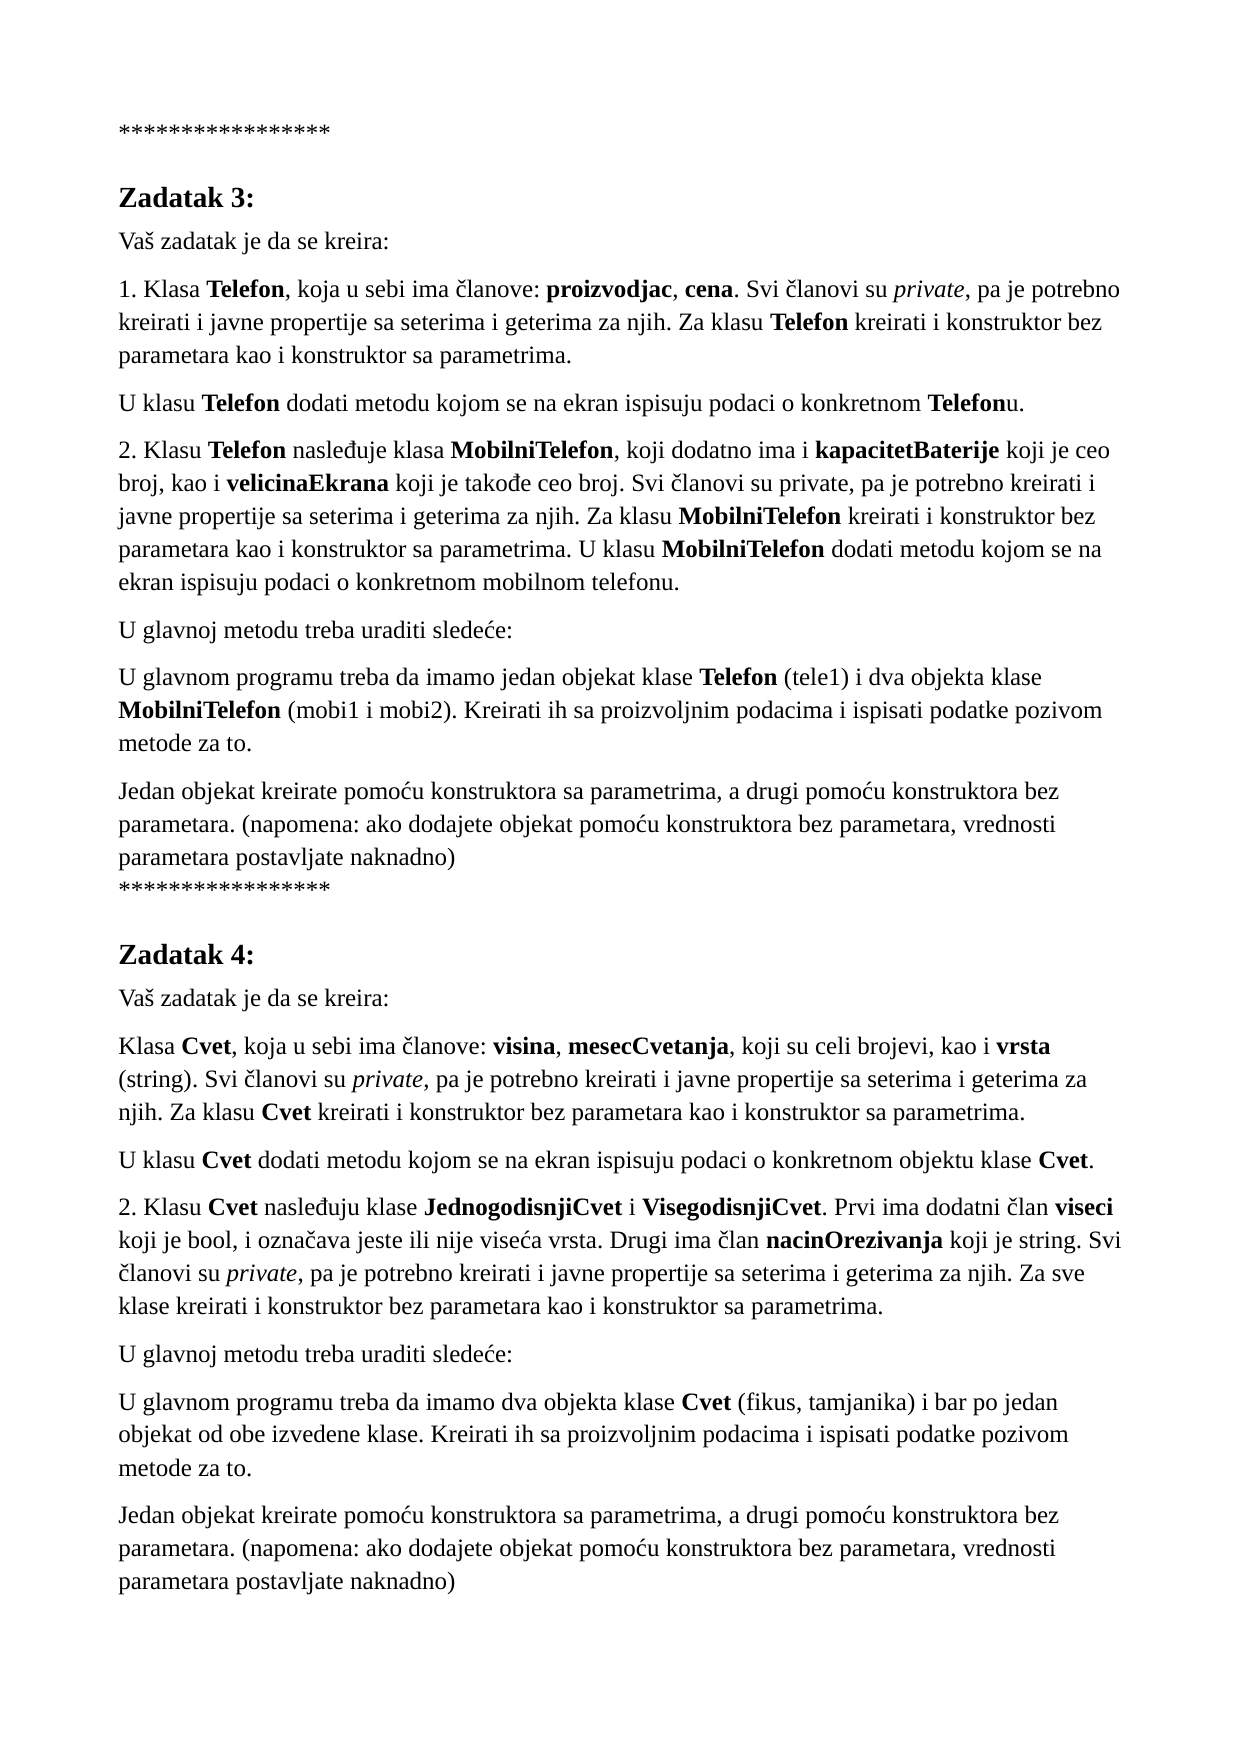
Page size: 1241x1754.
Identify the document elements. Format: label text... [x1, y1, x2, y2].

text Klasa Cvet, koja u sebi ima članove: visina, mesecCvetanja, koji su celi brojevi, kao i vrsta (string). Svi članovi su private, pa je potrebno kreirati i javne propertije sa seterima i geterima za njih. Za klasu Cvet kreirati i konstruktor bez parametara kao i konstruktor sa parametrima. [118, 1031, 1122, 1126]
text U glavnom programu treba da imamo jedan objekat klase Telefon (tele1) i dva objekta klase MobilniTelefon (mobi1 i mobi2). Kreirati ih sa proizvoljnim podacima i ispisati podatke pozivom metode za to. [118, 662, 1122, 757]
text 2. Klasu Cvet nasleđuju klase JednogodisnjiCvet i VisegodisnjiCvet. Prvi ima dodatni član viseci koji je bool, i označava jeste ili nije viseća vrsta. Drugi ima član nacinOrezivanja koji je string. Svi članovi su private, pa je potrebno kreirati i javne propertije sa seterima i geterima za njih. Za sve klase kreirati i konstruktor bez parametara kao i konstruktor sa parametrima. [118, 1192, 1122, 1320]
text 2. Klasu Telefon nasleđuje klasa MobilniTelefon, koji dodatno ima i kapacitetBaterije koji je ceo broj, kao i velicinaEkrana koji je takođe ceo broj. Svi članovi su private, pa je potrebno kreirati i javne propertije sa seterima i geterima za njih. Za klasu MobilniTelefon kreirati i konstruktor bez parametara kao i konstruktor sa parametrima. U klasu MobilniTelefon dodati metodu kojom se na ekran ispisuju podaci o konkretnom mobilnom telefonu. [118, 435, 1122, 596]
text ***************** [118, 118, 1122, 147]
text U glavnoj metodu treba uraditi sledeće: [118, 615, 1122, 644]
text Jedan objekat kreirate pomoću konstruktora sa parametrima, a drugi pomoću konstruktora bez parametara. (napomena: ako dodajete objekat pomoću konstruktora bez parametara, vrednosti parametara postavljate naknadno) ***************** [118, 776, 1122, 904]
text Jedan objekat kreirate pomoću konstruktora sa parametrima, a drugi pomoću konstruktora bez parametara. (napomena: ako dodajete objekat pomoću konstruktora bez parametara, vrednosti parametara postavljate naknadno) [118, 1500, 1122, 1595]
text U klasu Cvet dodati metodu kojom se na ekran ispisuju podaci o konkretnom objektu klase Cvet. [118, 1145, 1122, 1173]
subtitle Zadatak 4: [118, 937, 1122, 971]
text 1. Klasa Telefon, koja u sebi ima članove: proizvodjac, cena. Svi članovi su private, pa je potrebno kreirati i javne propertije sa seterima i geterima za njih. Za klasu Telefon kreirati i konstruktor bez parametara kao i konstruktor sa parametrima. [118, 274, 1122, 369]
text Vaš zadatak je da se kreira: [118, 226, 1122, 255]
text Vaš zadatak je da se kreira: [118, 983, 1122, 1012]
text U glavnoj metodu treba uraditi sledeće: [118, 1339, 1122, 1368]
text U glavnom programu treba da imamo dva objekta klase Cvet (fikus, tamjanika) i bar po jedan objekat od obe izvedene klase. Kreirati ih sa proizvoljnim podacima i ispisati podatke pozivom metode za to. [118, 1387, 1122, 1481]
subtitle Zadatak 3: [118, 180, 1122, 214]
text U klasu Telefon dodati metodu kojom se na ekran ispisuju podaci o konkretnom Telefonu. [118, 388, 1122, 416]
